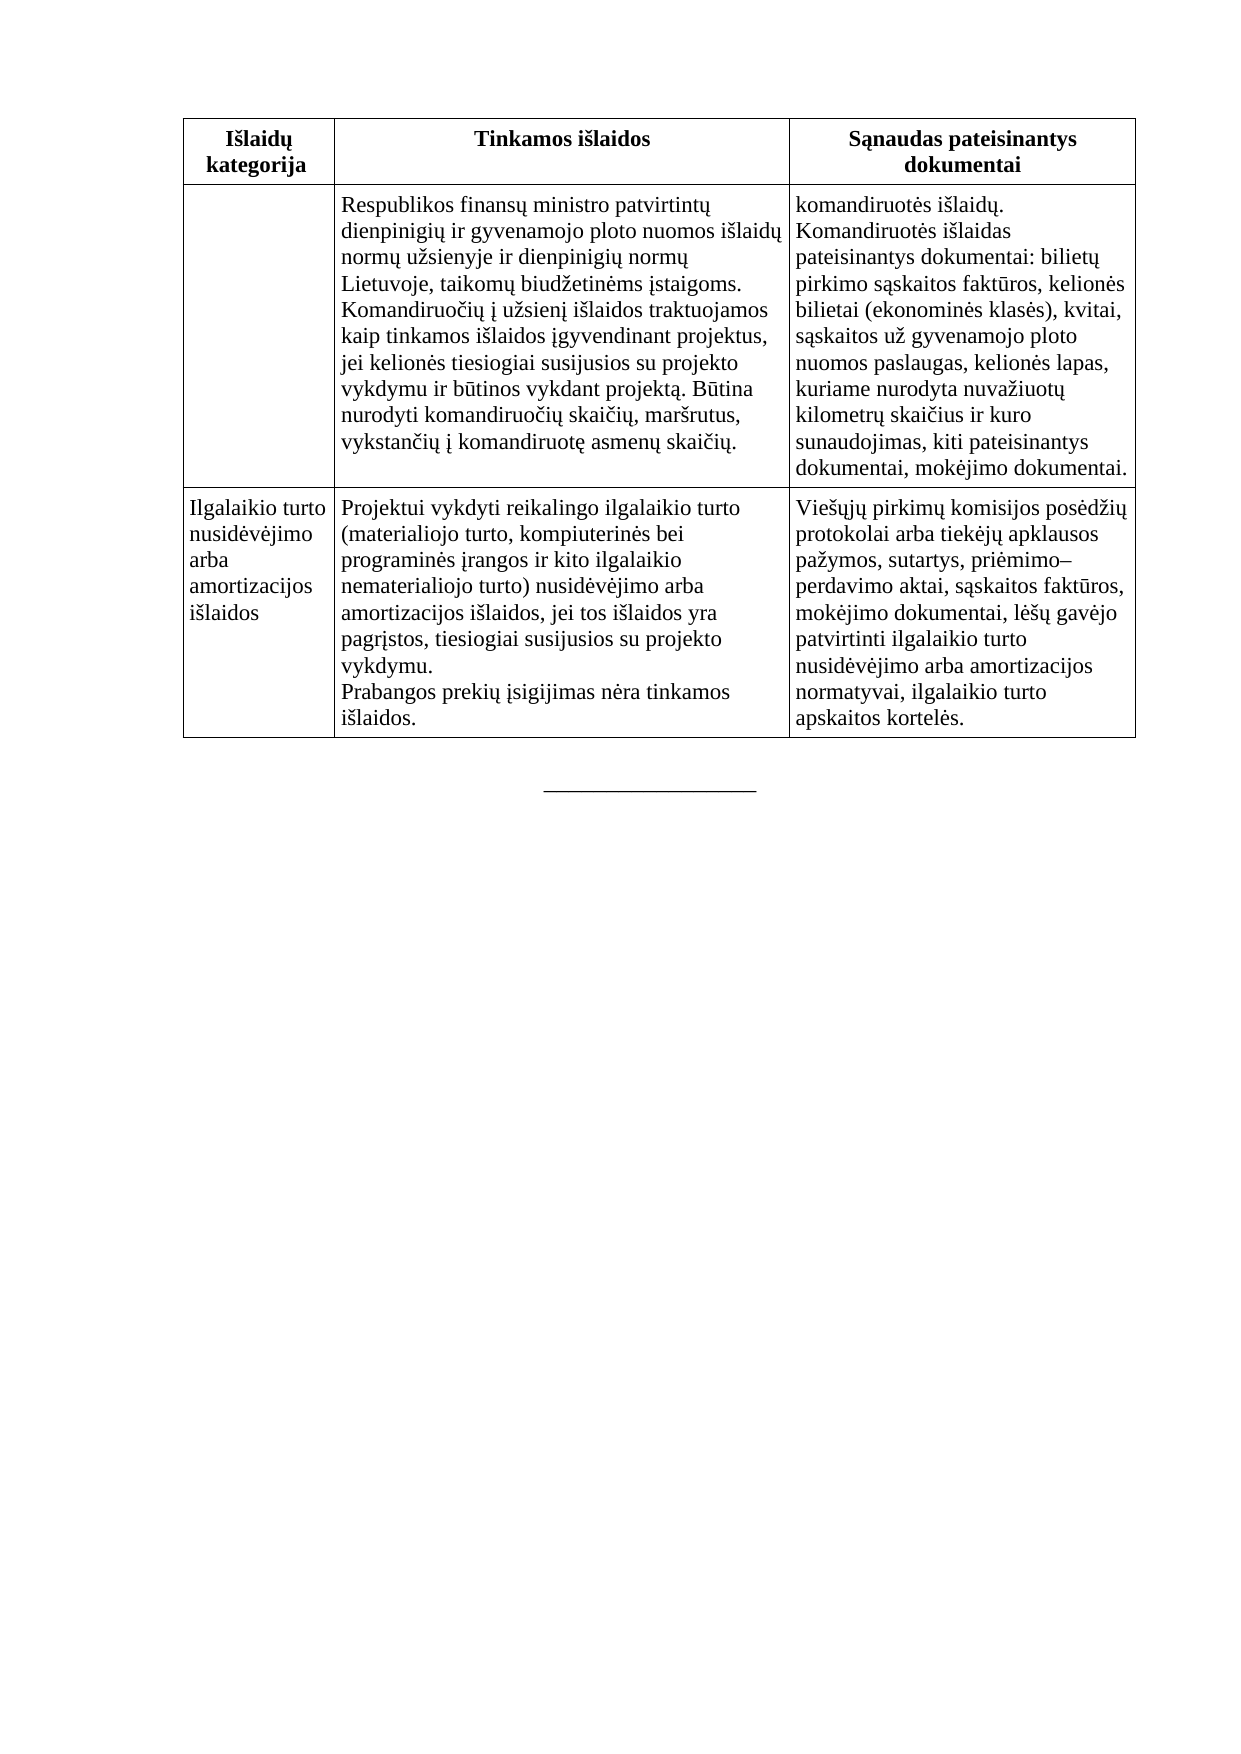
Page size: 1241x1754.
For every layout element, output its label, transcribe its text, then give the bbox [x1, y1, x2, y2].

table_cell [184, 185, 334, 487]
table_cell Respublikos finansų ministro patvirtintų dienpinigių ir gyvenamojo ploto nuomos išlaidų normų užsienyje ir dienpinigių normų Lietuvoje, taikomų biudžetinėms įstaigoms. Komandiruočių į užsienį išlaidos traktuojamos kaip tinkamos išlaidos įgyvendinant projektus, jei kelionės tiesiogiai susijusios su projekto vykdymu ir būtinos vykdant projektą. Būtina nurodyti komandiruočių skaičių, maršrutus, vykstančių į komandiruotę asmenų skaičių. [335, 185, 789, 487]
table_header Tinkamos išlaidos [335, 119, 789, 184]
table_header Išlaidų kategorija [184, 119, 334, 184]
table_header Sąnaudas pateisinantys dokumentai [790, 119, 1135, 184]
table_cell Projektui vykdyti reikalingo ilgalaikio turto (materialiojo turto, kompiuterinės bei programinės įrangos ir kito ilgalaikio nematerialiojo turto) nusidėvėjimo arba amortizacijos išlaidos, jei tos išlaidos yra pagrįstos, tiesiogiai susijusios su projekto vykdymu. Prabangos prekių įsigijimas nėra tinkamos išlaidos. [335, 488, 789, 737]
table_cell Ilgalaikio turto nusidėvėjimo arba amortizacijos išlaidos [184, 488, 334, 737]
text _________________ [177, 766, 1122, 795]
table_cell komandiruotės išlaidų. Komandiruotės išlaidas pateisinantys dokumentai: bilietų pirkimo sąskaitos faktūros, kelionės bilietai (ekonominės klasės), kvitai, sąskaitos už gyvenamojo ploto nuomos paslaugas, kelionės lapas, kuriame nurodyta nuvažiuotų kilometrų skaičius ir kuro sunaudojimas, kiti pateisinantys dokumentai, mokėjimo dokumentai. [790, 185, 1135, 487]
table_cell Viešųjų pirkimų komisijos posėdžių protokolai arba tiekėjų apklausos pažymos, sutartys, priėmimo–perdavimo aktai, sąskaitos faktūros, mokėjimo dokumentai, lėšų gavėjo patvirtinti ilgalaikio turto nusidėvėjimo arba amortizacijos normatyvai, ilgalaikio turto apskaitos kortelės. [790, 488, 1135, 737]
